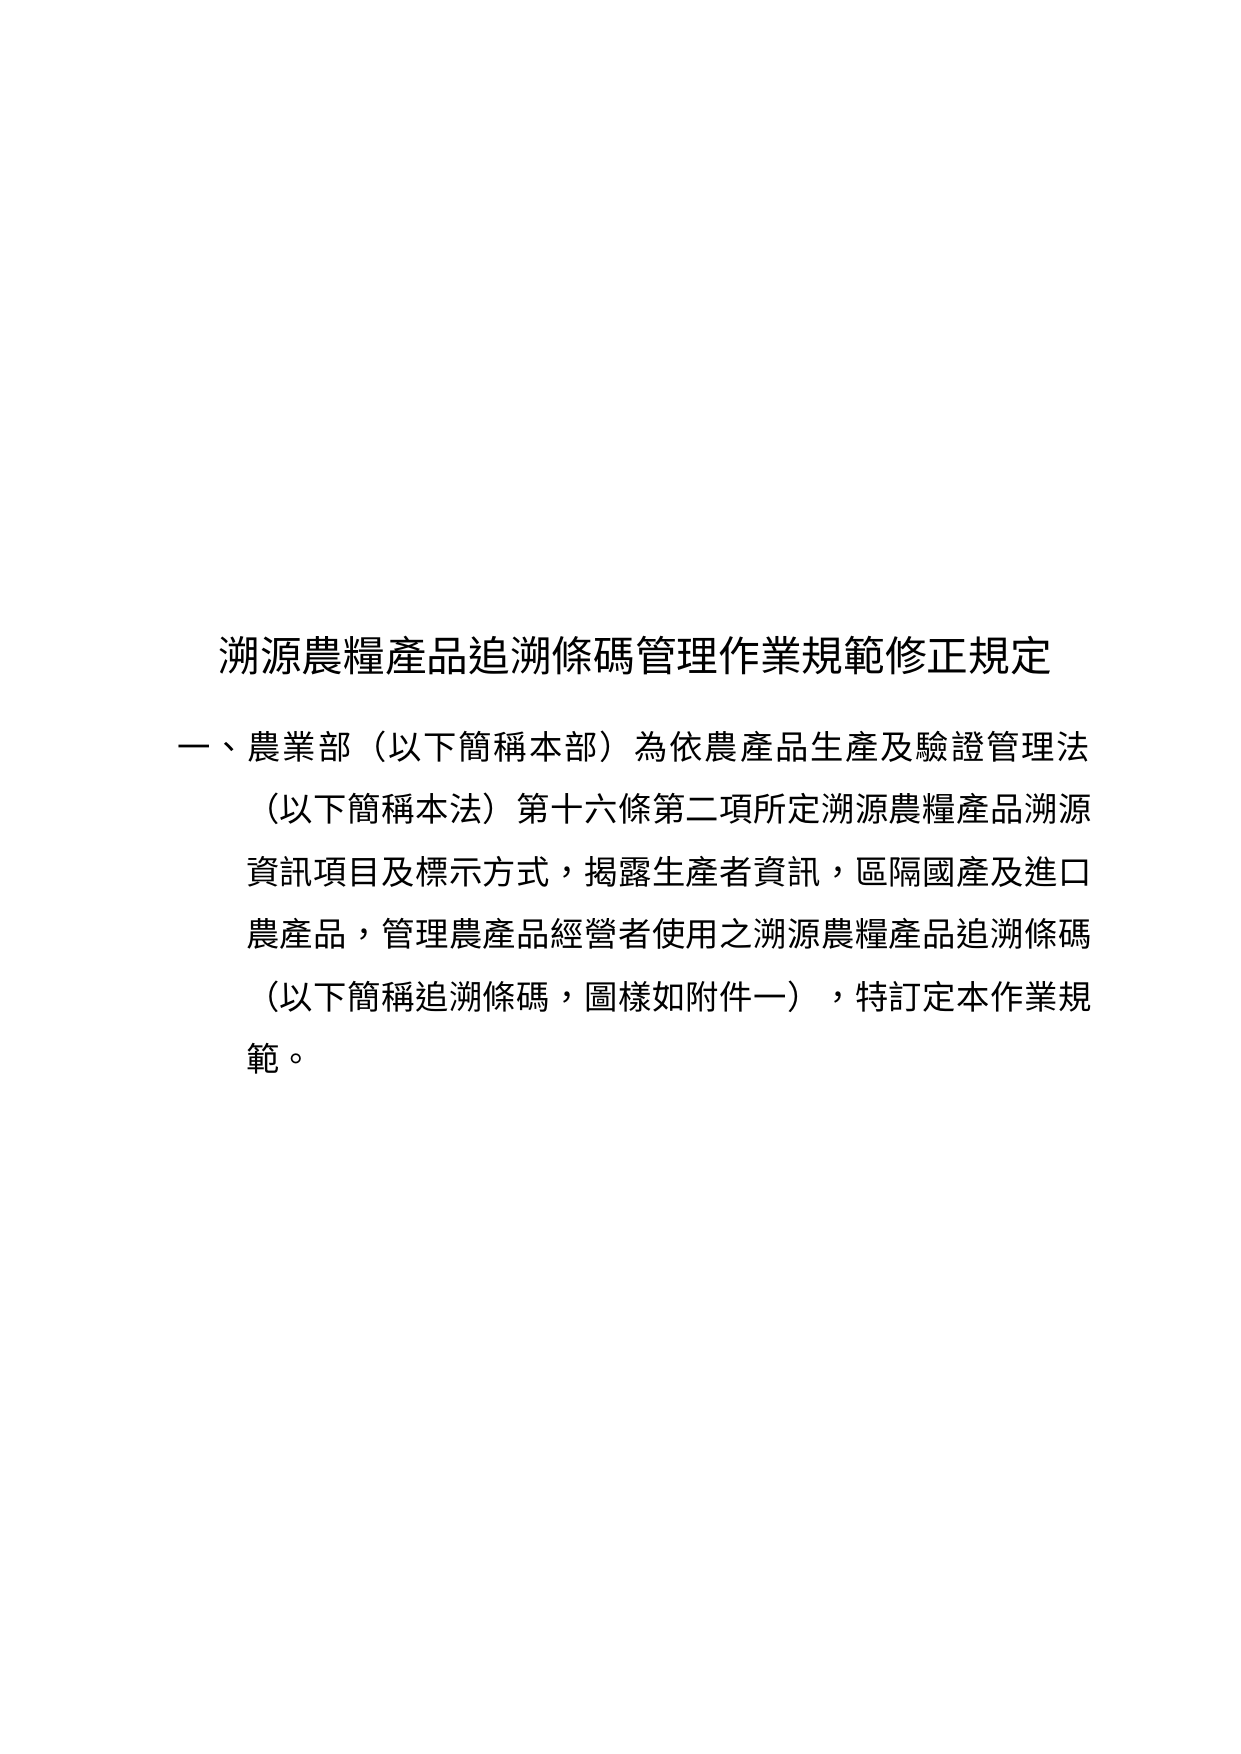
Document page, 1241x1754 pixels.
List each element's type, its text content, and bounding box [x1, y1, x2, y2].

text 一、農業部（以下簡稱本部）為依農產品生產及驗證管理法（以下簡稱本法）第十六條第二項所定溯源農糧產品溯源資訊項目及標示方式，揭露生產者資訊，區隔國產及進口農產品，管理農產品經營者使用之溯源農糧產品追溯條碼（以下簡稱追溯條碼，圖樣如附件一），特訂定本作業規範。 [177, 703, 1092, 1078]
text 溯源農糧產品追溯條碼管理作業規範修正規定 [177, 623, 1092, 683]
